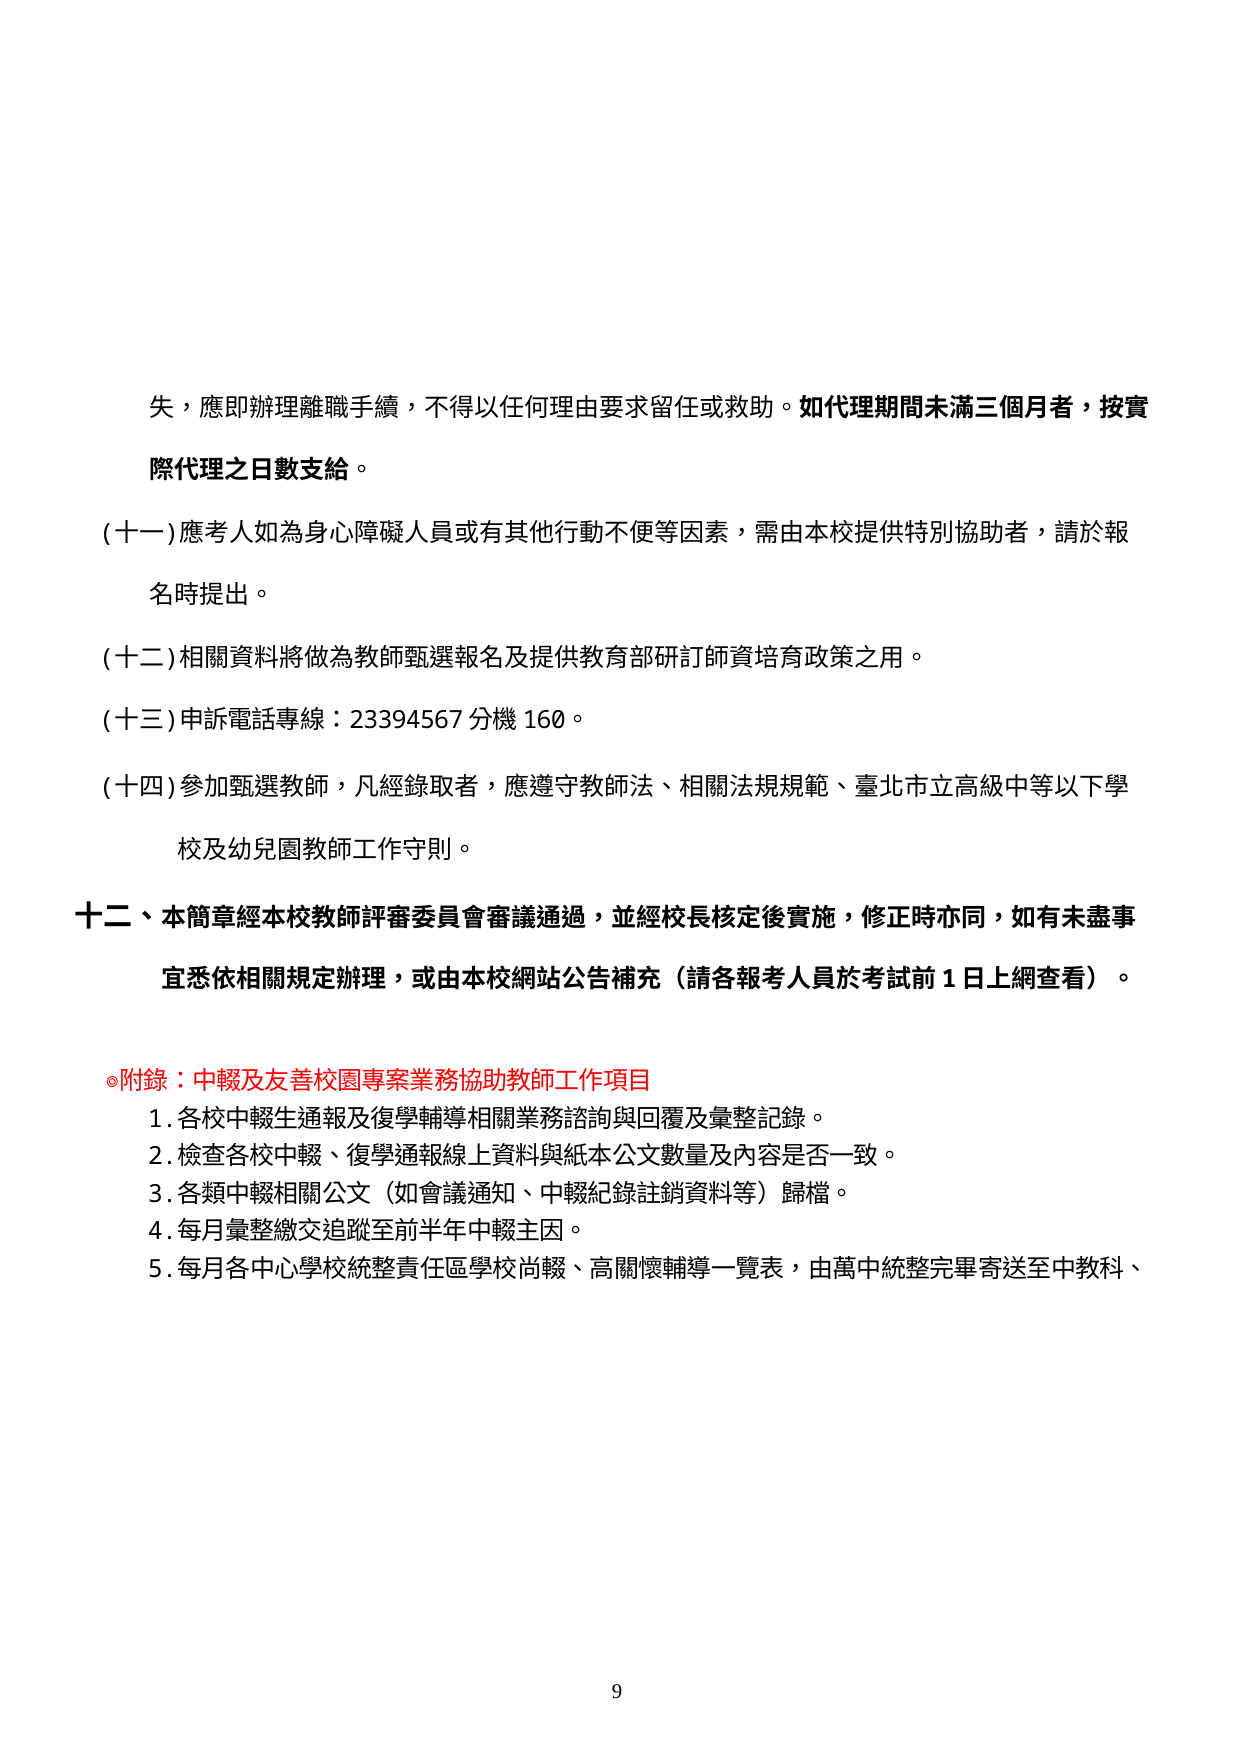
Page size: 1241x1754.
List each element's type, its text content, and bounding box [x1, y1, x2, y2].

text 4.每月彙整繳交追蹤至前半年中輟主因。 [148, 1210, 1152, 1247]
text 十二、本簡章經本校教師評審委員會審議通過，並經校長核定後實施，修正時亦同，如有未盡事宜悉依相關規定辦理，或由本校網站公告補充（請各報考人員於考試前1日上網查看）。 [74, 872, 1152, 997]
text (十四)參加甄選教師，凡經錄取者，應遵守教師法、相關法規規範、臺北市立高級中等以下學校及幼兒園教師工作守則。 [99, 743, 1152, 868]
text (十二)相關資料將做為教師甄選報名及提供教育部研訂師資培育政策之用。 [99, 614, 1152, 676]
text (十三)申訴電話專線：23394567分機160。 [99, 676, 1152, 739]
text 3.各類中輟相關公文（如會議通知、中輟紀錄註銷資料等）歸檔。 [148, 1172, 1152, 1210]
text 失，應即辦理離職手續，不得以任何理由要求留任或救助。如代理期間未滿三個月者，按實際代理之日數支給。 [99, 364, 1152, 489]
text (十一)應考人如為身心障礙人員或有其他行動不便等因素，需由本校提供特別協助者，請於報名時提出。 [99, 489, 1152, 614]
text 1.各校中輟生通報及復學輔導相關業務諮詢與回覆及彙整記錄。 [148, 1097, 1152, 1135]
text ◎附錄：中輟及友善校園專案業務協助教師工作項目 [104, 1060, 1152, 1097]
text 5.每月各中心學校統整責任區學校尚輟、高關懷輔導一覽表，由萬中統整完畢寄送至中教科、 [148, 1247, 1152, 1285]
text 2.檢查各校中輟、復學通報線上資料與紙本公文數量及內容是否一致。 [148, 1135, 1152, 1172]
